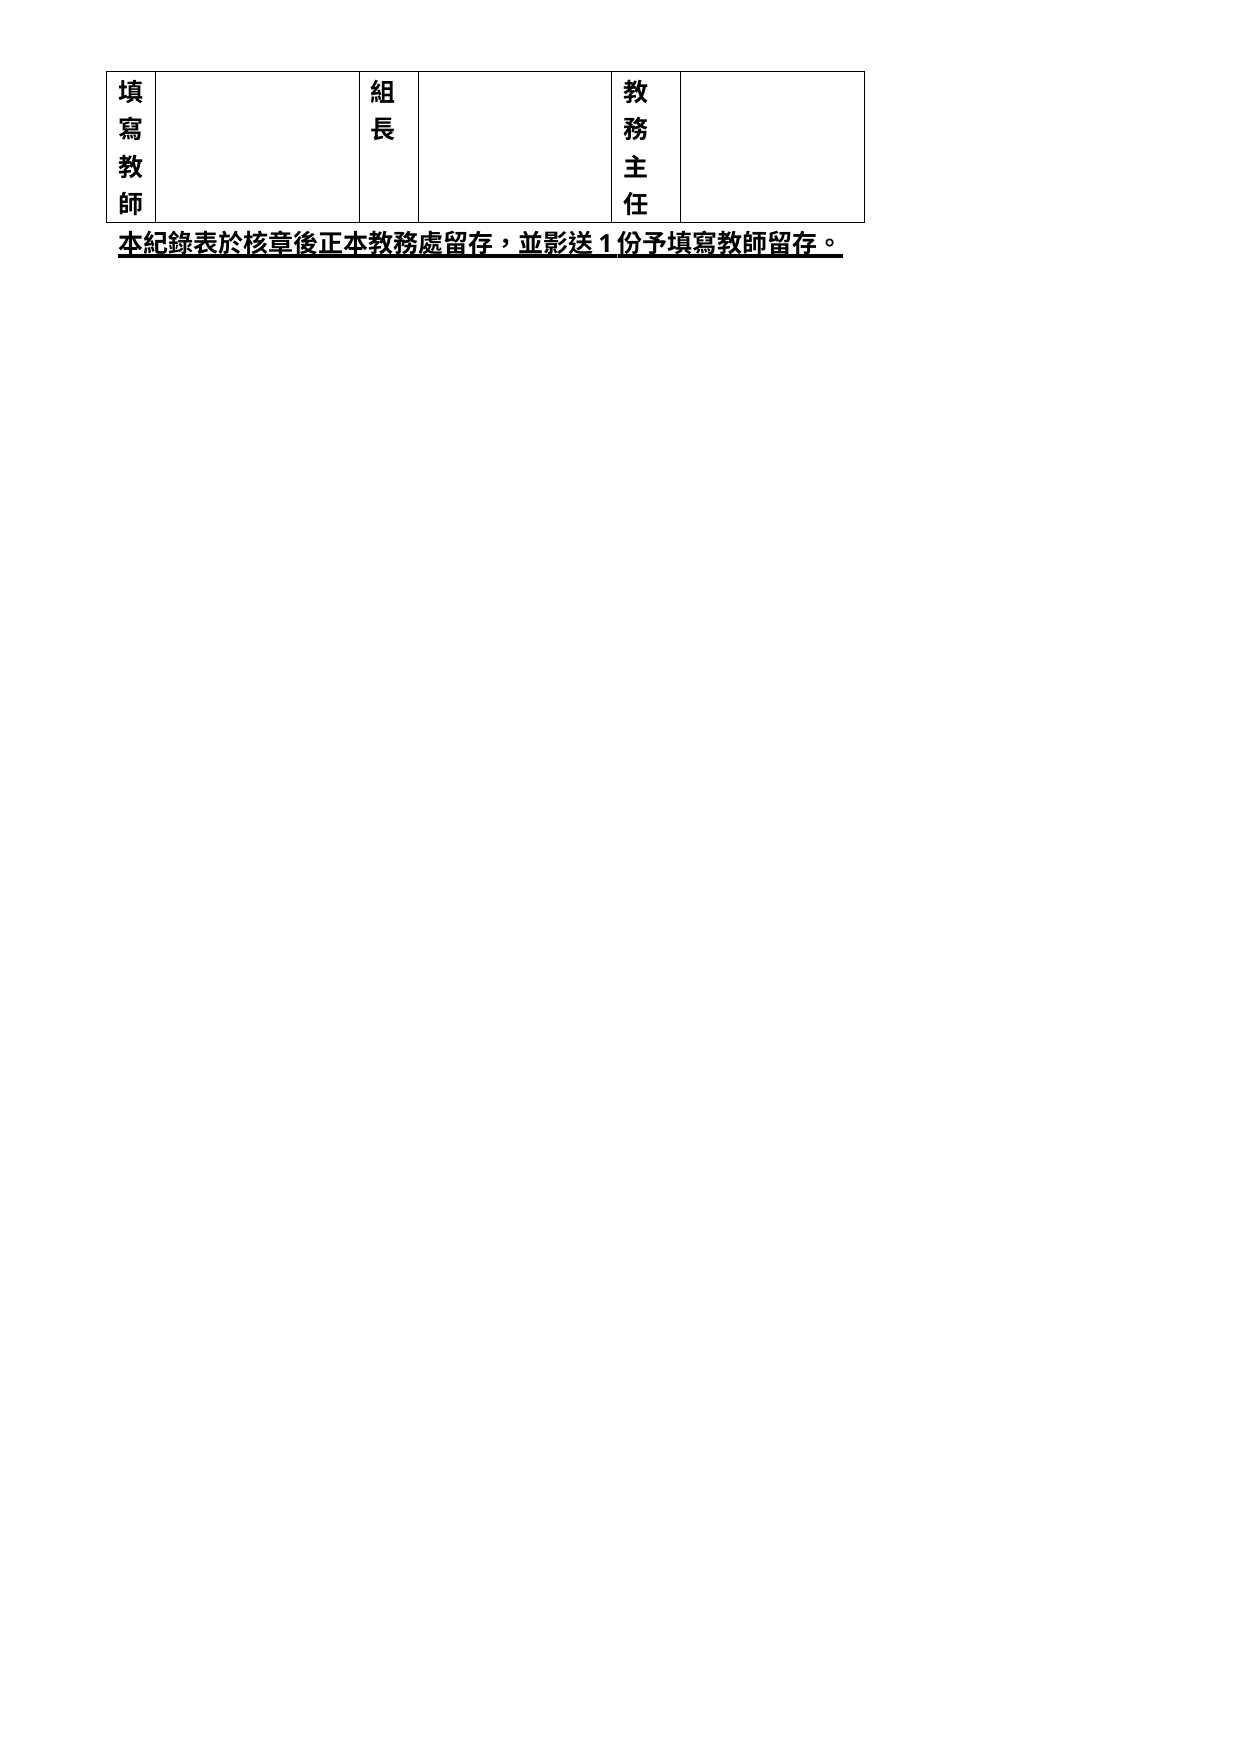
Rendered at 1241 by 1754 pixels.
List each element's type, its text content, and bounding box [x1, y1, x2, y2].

table_header 組長 [360, 72, 418, 222]
table_header 教務主任 [612, 72, 680, 222]
table_header [156, 72, 359, 222]
table_header 填寫教師 [107, 72, 155, 222]
table_header [419, 72, 611, 222]
text 本紀錄表於核章後正本教務處留存，並影送1份予填寫教師留存。 [118, 223, 1122, 260]
table_header [681, 72, 864, 222]
